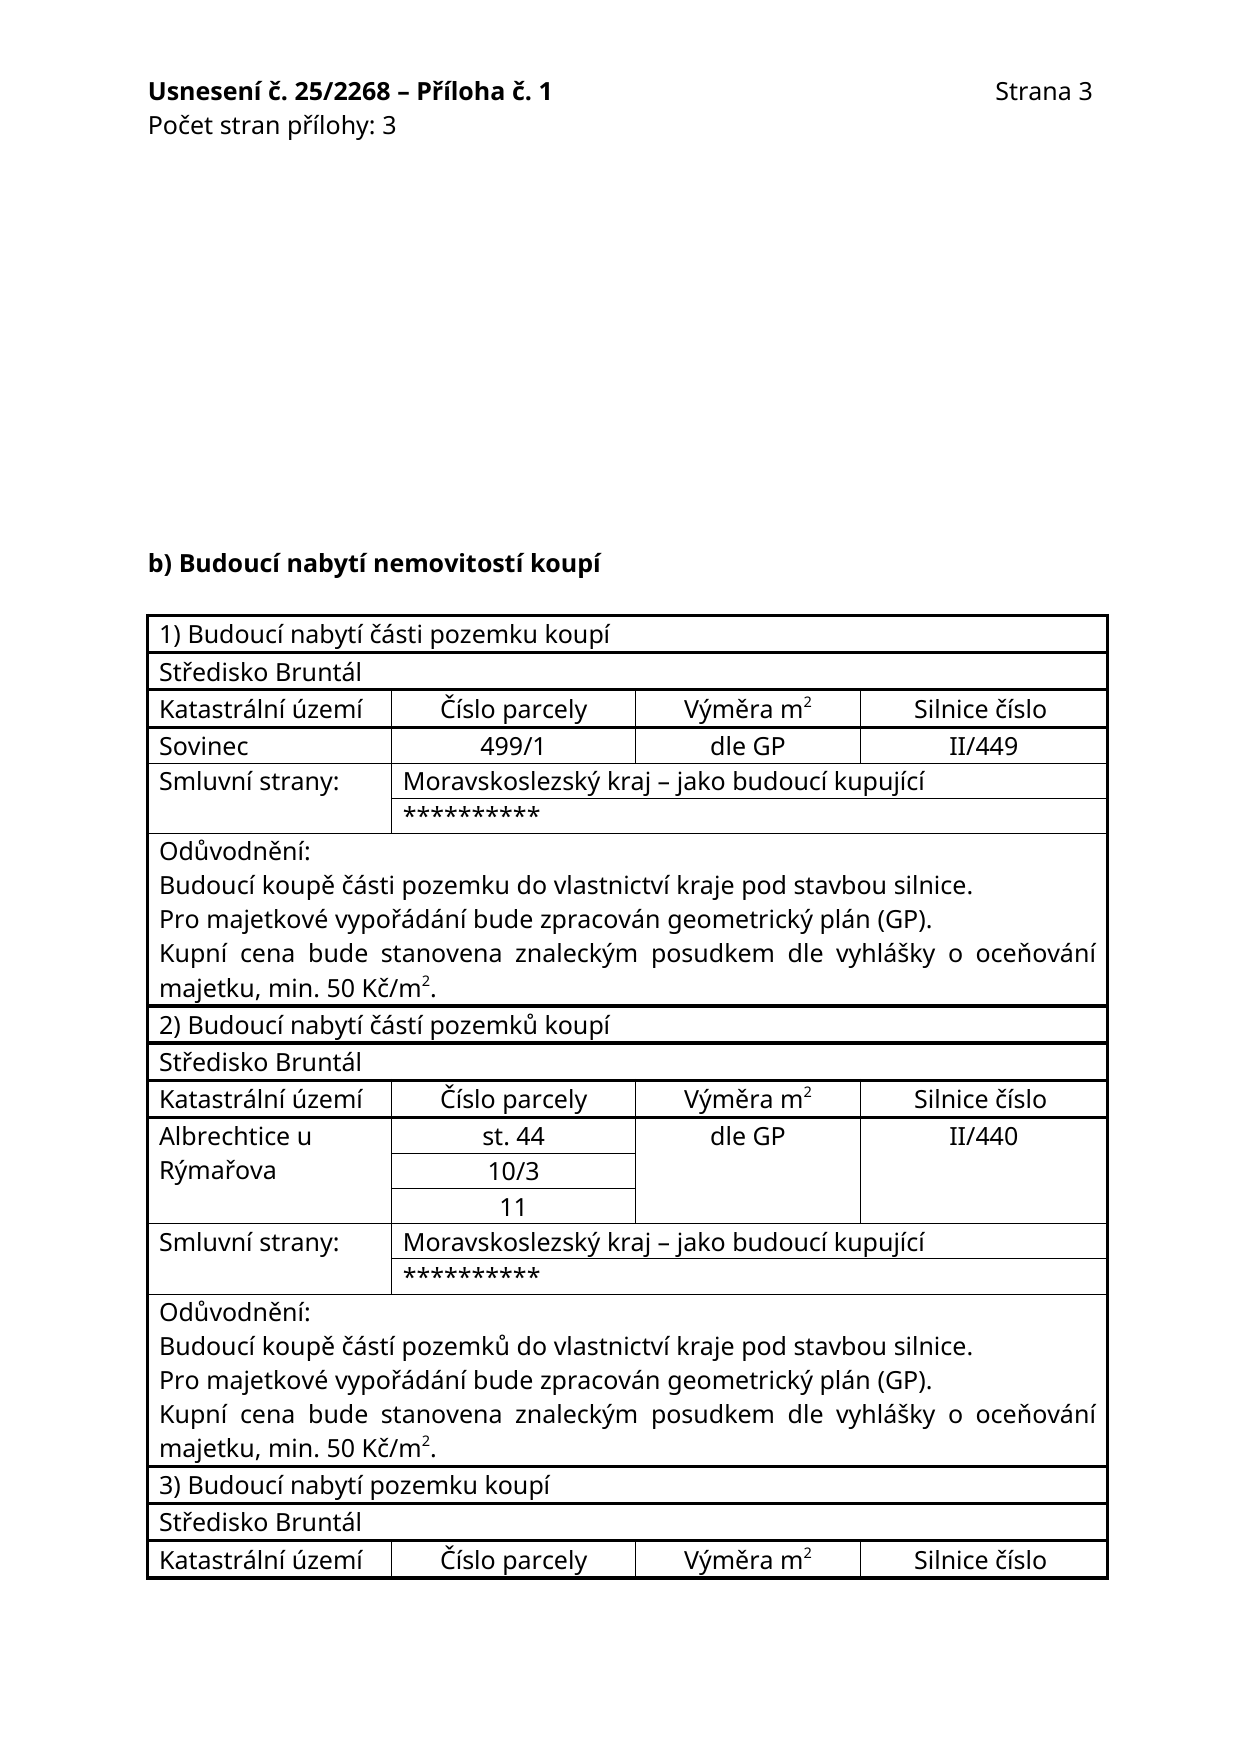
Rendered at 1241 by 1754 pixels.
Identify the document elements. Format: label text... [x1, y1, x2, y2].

table_cell Katastrální území [149, 691, 391, 726]
table_header 1) Budoucí nabytí části pozemku koupí [149, 617, 1106, 651]
text b) Budoucí nabytí nemovitostí koupí [148, 546, 1092, 580]
table_cell Výměra m2 [636, 1082, 860, 1116]
table_cell Albrechtice u Rýmařova [149, 1119, 391, 1223]
table_cell Smluvní strany: [149, 764, 391, 833]
table_cell Číslo parcely [392, 691, 635, 726]
table_cell Silnice číslo [861, 691, 1106, 726]
table_cell Středisko Bruntál [149, 1045, 1106, 1079]
table_cell Silnice číslo [861, 1082, 1106, 1116]
table_cell Sovinec [149, 729, 391, 763]
table_cell 2) Budoucí nabytí částí pozemků koupí [149, 1008, 1106, 1041]
table_cell Smluvní strany: [149, 1224, 391, 1293]
table_cell Výměra m2 [636, 691, 860, 726]
table_cell 3) Budoucí nabytí pozemku koupí [149, 1468, 1106, 1502]
table_cell Moravskoslezský kraj – jako budoucí kupující [392, 764, 1106, 798]
table_cell ********** [392, 1259, 1106, 1293]
table_cell Odůvodnění: Budoucí koupě částí pozemků do vlastnictví kraje pod stavbou silnice. Pro majetkové vypořádání bude zpracován geometrický plán (GP). Kupní cena bude stanovena znaleckým posudkem dle vyhlášky o oceňování majetku, min. 50 Kč/m2. [149, 1295, 1106, 1465]
table_cell 499/1 [392, 729, 635, 763]
table_cell Moravskoslezský kraj – jako budoucí kupující [392, 1224, 1106, 1258]
table_cell Středisko Bruntál [149, 654, 1106, 688]
table_cell Silnice číslo [861, 1542, 1106, 1576]
table_cell Odůvodnění: Budoucí koupě části pozemku do vlastnictví kraje pod stavbou silnice. Pro majetkové vypořádání bude zpracován geometrický plán (GP). Kupní cena bude stanovena znaleckým posudkem dle vyhlášky o oceňování majetku, min. 50 Kč/m2. [149, 834, 1106, 1004]
table_cell II/449 [861, 729, 1106, 763]
table_cell st. 44 [392, 1119, 635, 1153]
table_cell ********** [392, 799, 1106, 833]
table_cell Katastrální území [149, 1082, 391, 1116]
table_cell Číslo parcely [392, 1542, 635, 1576]
table_cell Číslo parcely [392, 1082, 635, 1116]
table_cell Středisko Bruntál [149, 1505, 1106, 1539]
table_cell II/440 [861, 1119, 1106, 1223]
table_cell 10/3 [392, 1154, 635, 1188]
table_cell Výměra m2 [636, 1542, 860, 1576]
table_cell dle GP [636, 1119, 860, 1223]
table_cell Katastrální území [149, 1542, 391, 1576]
table_cell 11 [392, 1189, 635, 1223]
table_cell dle GP [636, 729, 860, 763]
